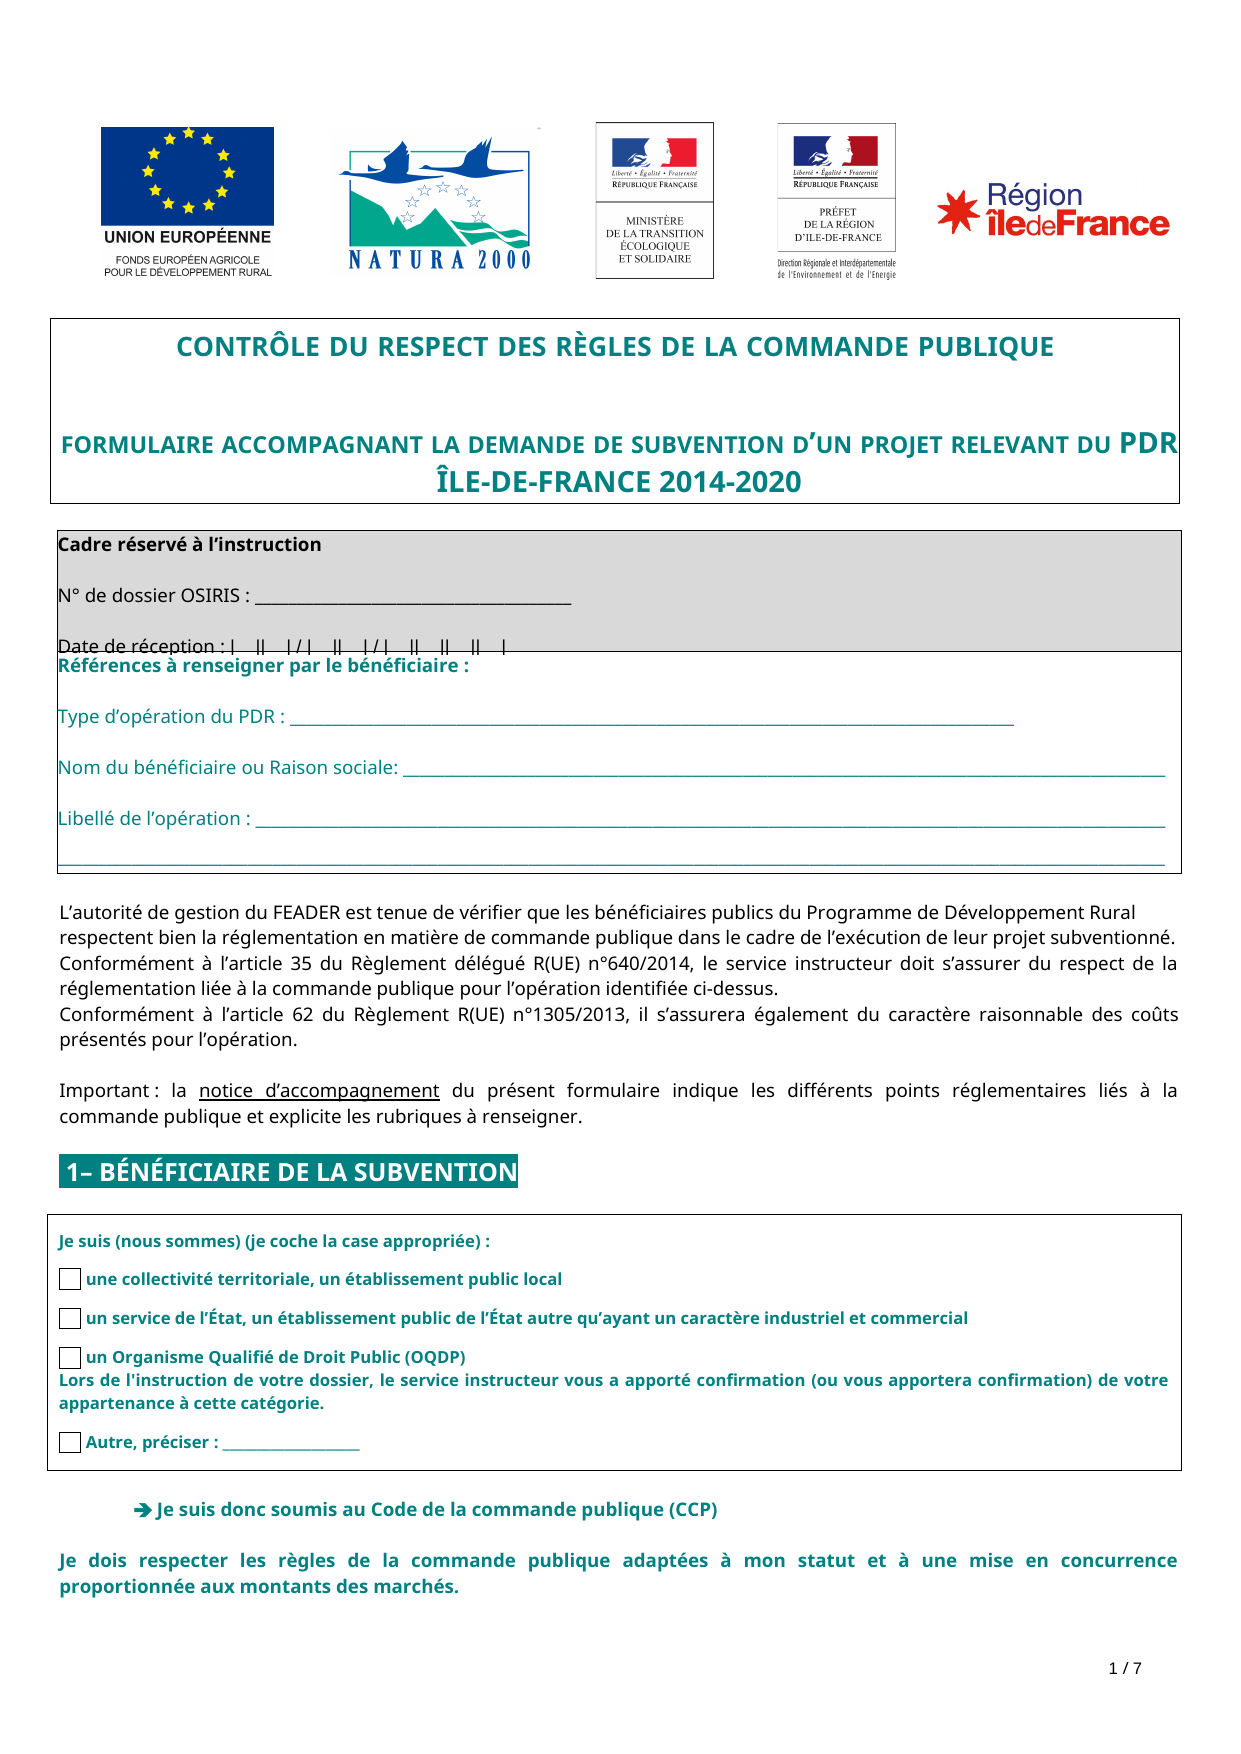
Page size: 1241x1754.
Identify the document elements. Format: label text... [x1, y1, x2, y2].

picture [330, 129, 538, 277]
text formulaire accompagnant la demande de subvention d’un projet relevant du PDR ÎLE-DE-FRANCE 2014-2020 [51, 419, 1179, 503]
table_header [620, 130, 1063, 282]
picture [595, 122, 714, 279]
table_cell Références à renseigner par le bénéficiaire : Type d’opération du PDR : _______________________________________________________________________________________ Nom du bénéficiaire ou Raison sociale: Libellé de l’opération : [58, 652, 1181, 872]
text contrôle du respect des règles de la commande publique [51, 319, 1179, 411]
picture [777, 123, 896, 280]
table_header [48, 130, 620, 282]
table_header Je suis (nous sommes) (je coche la case appropriée) : [48, 1215, 1181, 1267]
text  Je suis donc soumis au Code de la commande publique (CCP) [133, 1497, 1179, 1522]
picture [101, 127, 274, 276]
picture [928, 172, 1181, 246]
table_header Cadre réservé à l’instruction N° de dossier OSIRIS : ______________________________________ Date de réception : |__||__| / |__||__| / |__||__||__||__| [58, 531, 1181, 651]
text L’autorité de gestion du FEADER est tenue de vérifier que les bénéficiaires publics du Programme de Développement Rural respectent bien la réglementation en matière de commande publique dans le cadre de l’exécution de leur projet subventionné. [59, 899, 1179, 950]
table_cell une collectivité territoriale, un établissement public local un service de l’État, un établissement public de l’État autre qu’ayant un caractère industriel et commercial un Organisme Qualifié de Droit Public (OQDP) Lors de l'instruction de votre dossier, le service instructeur vous a apporté confirmation (ou vous apportera confirmation) de votre appartenance à cette catégorie. Autre, préciser : ____________________ [48, 1267, 1181, 1470]
text 1– BéNéFICIAIRE DE LA SUBVENTION [59, 1154, 1179, 1188]
text Je dois respecter les règles de la commande publique adaptées à mon statut et à une mise en concurrence proportionnée aux montants des marchés. [59, 1548, 1179, 1599]
text Important : la notice d’accompagnement du présent formulaire indique les différents points réglementaires liés à la commande publique et explicite les rubriques à renseigner. [59, 1078, 1179, 1129]
table_header [1063, 130, 1191, 282]
text Conformément à l’article 35 du Règlement délégué R(UE) n°640/2014, le service instructeur doit s’assurer du respect de la réglementation liée à la commande publique pour l’opération identifiée ci-dessus. [59, 950, 1179, 1001]
text Conformément à l’article 62 du Règlement R(UE) n°1305/2013, il s’assurera également du caractère raisonnable des coûts présentés pour l’opération. [59, 1001, 1179, 1052]
